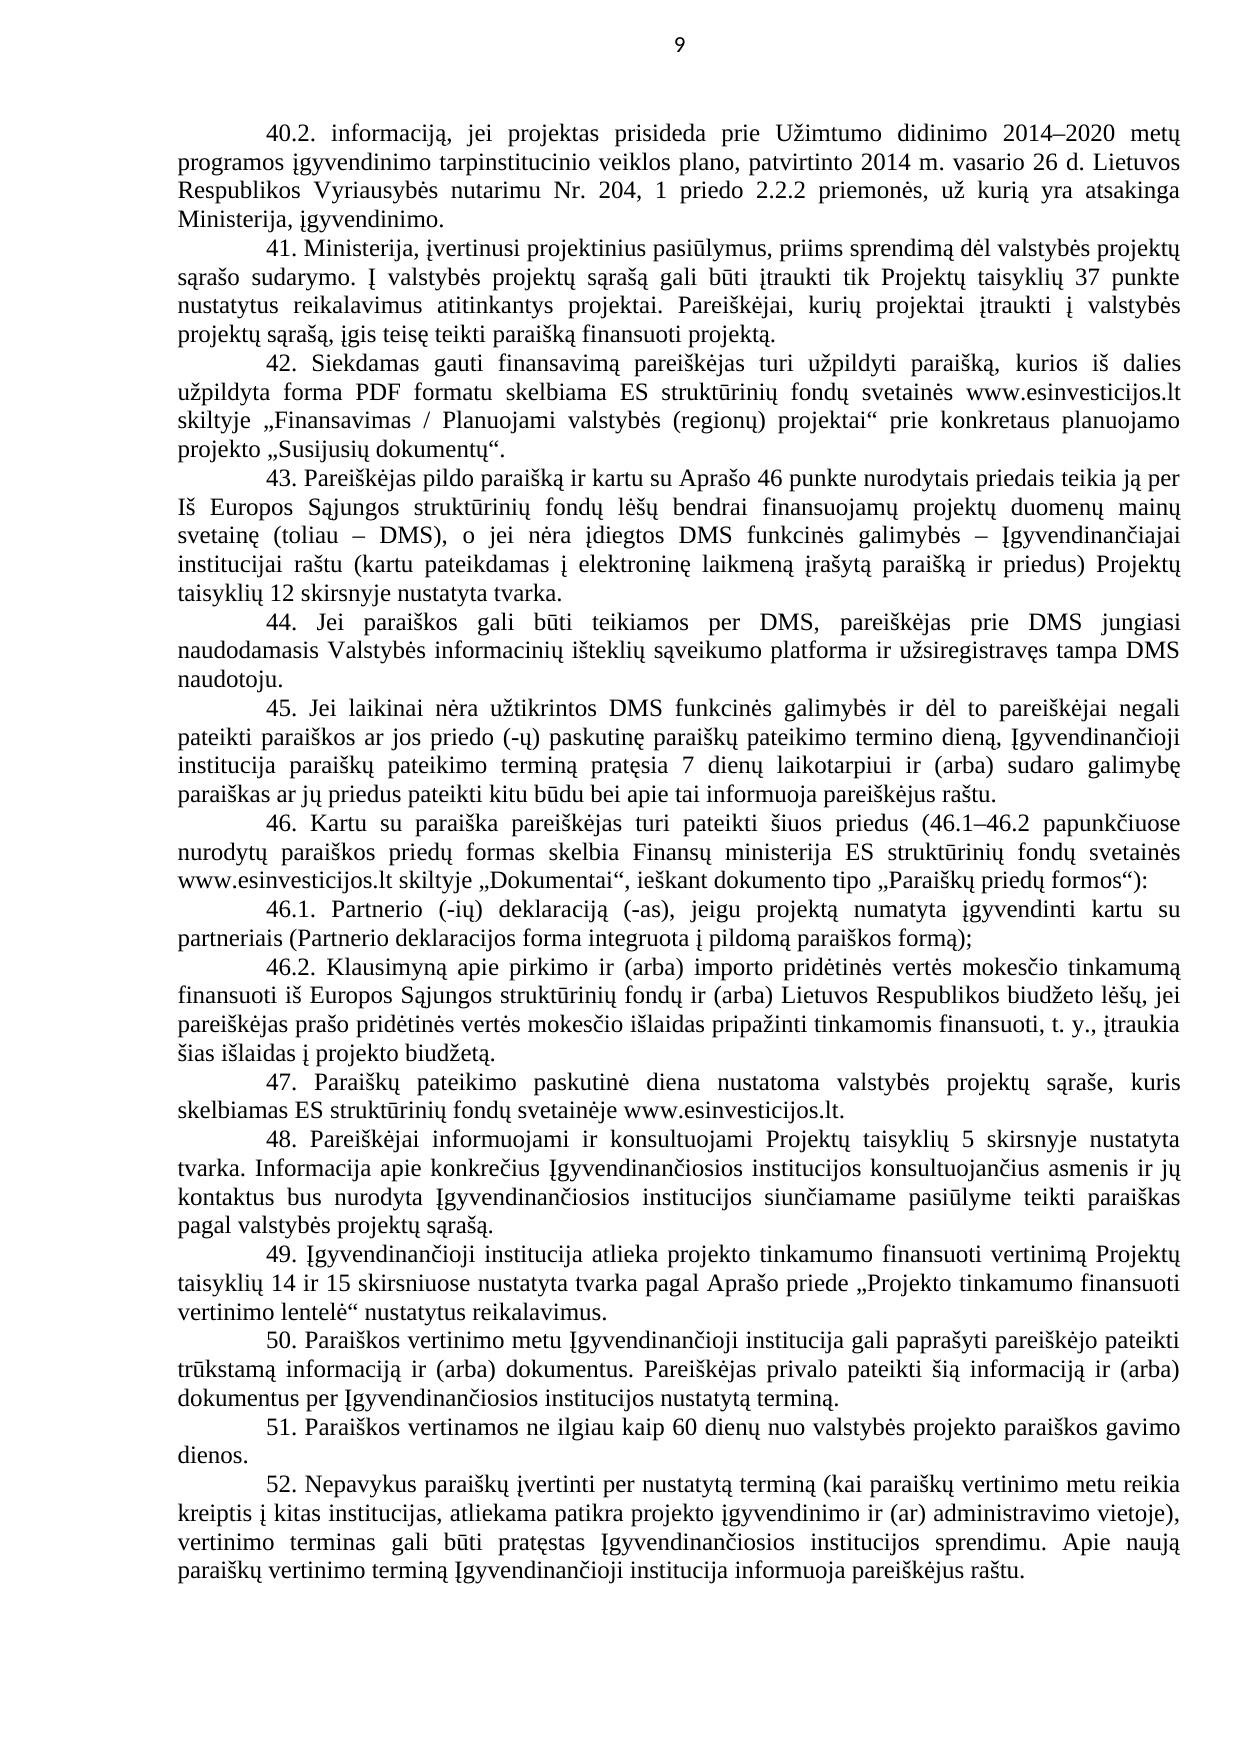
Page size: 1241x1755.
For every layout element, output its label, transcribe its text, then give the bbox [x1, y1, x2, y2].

text 47. Paraiškų pateikimo paskutinė diena nustatoma valstybės projektų sąraše, kuris skelbiamas ES struktūrinių fondų svetainėje www.esinvesticijos.lt. [177, 1067, 1181, 1124]
text 46.2. Klausimyną apie pirkimo ir (arba) importo pridėtinės vertės mokesčio tinkamumą finansuoti iš Europos Sąjungos struktūrinių fondų ir (arba) Lietuvos Respublikos biudžeto lėšų, jei pareiškėjas prašo pridėtinės vertės mokesčio išlaidas pripažinti tinkamomis finansuoti, t. y., įtraukia šias išlaidas į projekto biudžetą. [177, 952, 1181, 1067]
text 48. Pareiškėjai informuojami ir konsultuojami Projektų taisyklių 5 skirsnyje nustatyta tvarka. Informacija apie konkrečius Įgyvendinančiosios institucijos konsultuojančius asmenis ir jų kontaktus bus nurodyta Įgyvendinančiosios institucijos siunčiamame pasiūlyme teikti paraiškas pagal valstybės projektų sąrašą. [177, 1124, 1181, 1239]
text 43. Pareiškėjas pildo paraišką ir kartu su Aprašo 46 punkte nurodytais priedais teikia ją per Iš Europos Sąjungos struktūrinių fondų lėšų bendrai finansuojamų projektų duomenų mainų svetainę (toliau – DMS), o jei nėra įdiegtos DMS funkcinės galimybės – Įgyvendinančiajai institucijai raštu (kartu pateikdamas į elektroninę laikmeną įrašytą paraišką ir priedus) Projektų taisyklių 12 skirsnyje nustatyta tvarka. [177, 463, 1181, 607]
text 42. Siekdamas gauti finansavimą pareiškėjas turi užpildyti paraišką, kurios iš dalies užpildyta forma PDF formatu skelbiama ES struktūrinių fondų svetainės www.esinvesticijos.lt skiltyje „Finansavimas / Planuojami valstybės (regionų) projektai“ prie konkretaus planuojamo projekto „Susijusių dokumentų“. [177, 348, 1181, 463]
text 49. Įgyvendinančioji institucija atlieka projekto tinkamumo finansuoti vertinimą Projektų taisyklių 14 ir 15 skirsniuose nustatyta tvarka pagal Aprašo priede „Projekto tinkamumo finansuoti vertinimo lentelė“ nustatytus reikalavimus. [177, 1239, 1181, 1326]
text 46.1. Partnerio (-ių) deklaraciją (-as), jeigu projektą numatyta įgyvendinti kartu su partneriais (Partnerio deklaracijos forma integruota į pildomą paraiškos formą); [177, 894, 1181, 952]
text 52. Nepavykus paraiškų įvertinti per nustatytą terminą (kai paraiškų vertinimo metu reikia kreiptis į kitas institucijas, atliekama patikra projekto įgyvendinimo ir (ar) administravimo vietoje), vertinimo terminas gali būti pratęstas Įgyvendinančiosios institucijos sprendimu. Apie naują paraiškų vertinimo terminą Įgyvendinančioji institucija informuoja pareiškėjus raštu. [177, 1469, 1181, 1584]
text 46. Kartu su paraiška pareiškėjas turi pateikti šiuos priedus (46.1–46.2 papunkčiuose nurodytų paraiškos priedų formas skelbia Finansų ministerija ES struktūrinių fondų svetainės www.esinvesticijos.lt skiltyje „Dokumentai“, ieškant dokumento tipo „Paraiškų priedų formos“): [177, 808, 1181, 894]
text 44. Jei paraiškos gali būti teikiamos per DMS, pareiškėjas prie DMS jungiasi naudodamasis Valstybės informacinių išteklių sąveikumo platforma ir užsiregistravęs tampa DMS naudotoju. [177, 607, 1181, 693]
text 45. Jei laikinai nėra užtikrintos DMS funkcinės galimybės ir dėl to pareiškėjai negali pateikti paraiškos ar jos priedo (-ų) paskutinę paraiškų pateikimo termino dieną, Įgyvendinančioji institucija paraiškų pateikimo terminą pratęsia 7 dienų laikotarpiui ir (arba) sudaro galimybę paraiškas ar jų priedus pateikti kitu būdu bei apie tai informuoja pareiškėjus raštu. [177, 693, 1181, 808]
text 40.2. informaciją, jei projektas prisideda prie Užimtumo didinimo 2014–2020 metų programos įgyvendinimo tarpinstitucinio veiklos plano, patvirtinto 2014 m. vasario 26 d. Lietuvos Respublikos Vyriausybės nutarimu Nr. 204, 1 priedo 2.2.2 priemonės, už kurią yra atsakinga Ministerija, įgyvendinimo. [177, 118, 1181, 233]
text 51. Paraiškos vertinamos ne ilgiau kaip 60 dienų nuo valstybės projekto paraiškos gavimo dienos. [177, 1412, 1181, 1469]
text 50. Paraiškos vertinimo metu Įgyvendinančioji institucija gali paprašyti pareiškėjo pateikti trūkstamą informaciją ir (arba) dokumentus. Pareiškėjas privalo pateikti šią informaciją ir (arba) dokumentus per Įgyvendinančiosios institucijos nustatytą terminą. [177, 1326, 1181, 1412]
text 41. Ministerija, įvertinusi projektinius pasiūlymus, priims sprendimą dėl valstybės projektų sąrašo sudarymo. Į valstybės projektų sąrašą gali būti įtraukti tik Projektų taisyklių 37 punkte nustatytus reikalavimus atitinkantys projektai. Pareiškėjai, kurių projektai įtraukti į valstybės projektų sąrašą, įgis teisę teikti paraišką finansuoti projektą. [177, 233, 1181, 348]
